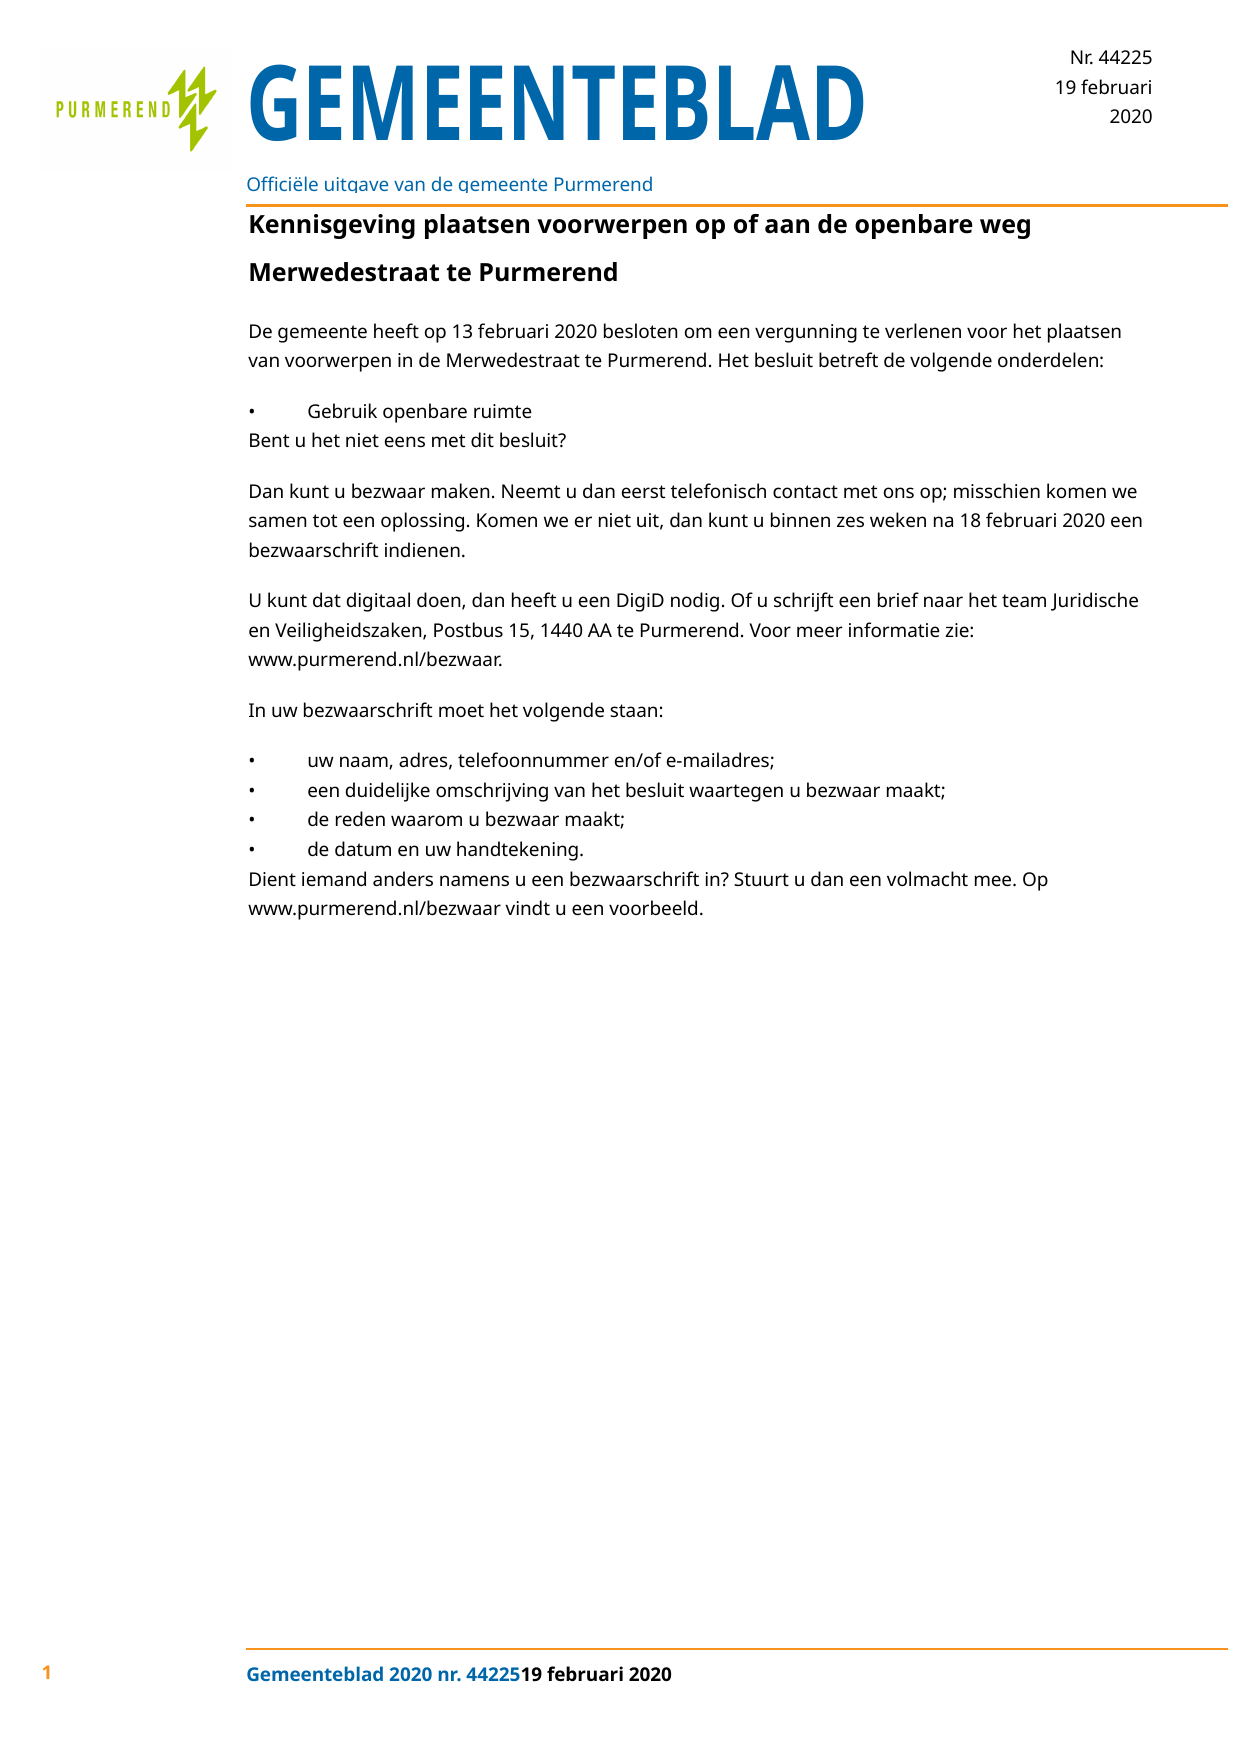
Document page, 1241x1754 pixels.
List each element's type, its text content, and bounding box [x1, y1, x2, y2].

text De gemeente heeft op 13 februari 2020 besloten om een vergunning te verlenen voor het plaatsen van voorwerpen in de Merwedestraat te Purmerend. Het besluit betreft de volgende onderdelen: [248, 318, 1152, 373]
text U kunt dat digitaal doen, dan heeft u een DigiD nodig. Of u schrijft een brief naar het team Juridische en Veiligheidszaken, Postbus 15, 1440 AA te Purmerend. Voor meer informatie zie: www.purmerend.nl/bezwaar. [248, 587, 1152, 672]
text In uw bezwaarschrift moet het volgende staan: [248, 697, 1152, 723]
text Bent u het niet eens met dit besluit? [248, 427, 1152, 453]
text Dan kunt u bezwaar maken. Neemt u dan eerst telefonisch contact met ons op; misschien komen we samen tot een oplossing. Komen we er niet uit, dan kunt u binnen zes weken na 18 februari 2020 een bezwaarschrift indienen. [248, 478, 1152, 563]
list een duidelijke omschrijving van het besluit waartegen u bezwaar maakt; [248, 777, 1152, 803]
list de reden waarom u bezwaar maakt; [248, 807, 1152, 832]
list de datum en uw handtekening. [248, 836, 1152, 862]
text Kennisgeving plaatsen voorwerpen op of aan de openbare weg Merwedestraat te Purmerend [248, 207, 1152, 288]
text Dient iemand anders namens u een bezwaarschrift in? Stuurt u dan een volmacht mee. Op www.purmerend.nl/bezwaar vindt u een voorbeeld. [248, 866, 1152, 921]
list uw naam, adres, telefoonnummer en/of e-mailadres; [248, 747, 1152, 773]
picture [41, 47, 231, 172]
list Gebruik openbare ruimte [248, 398, 1152, 424]
